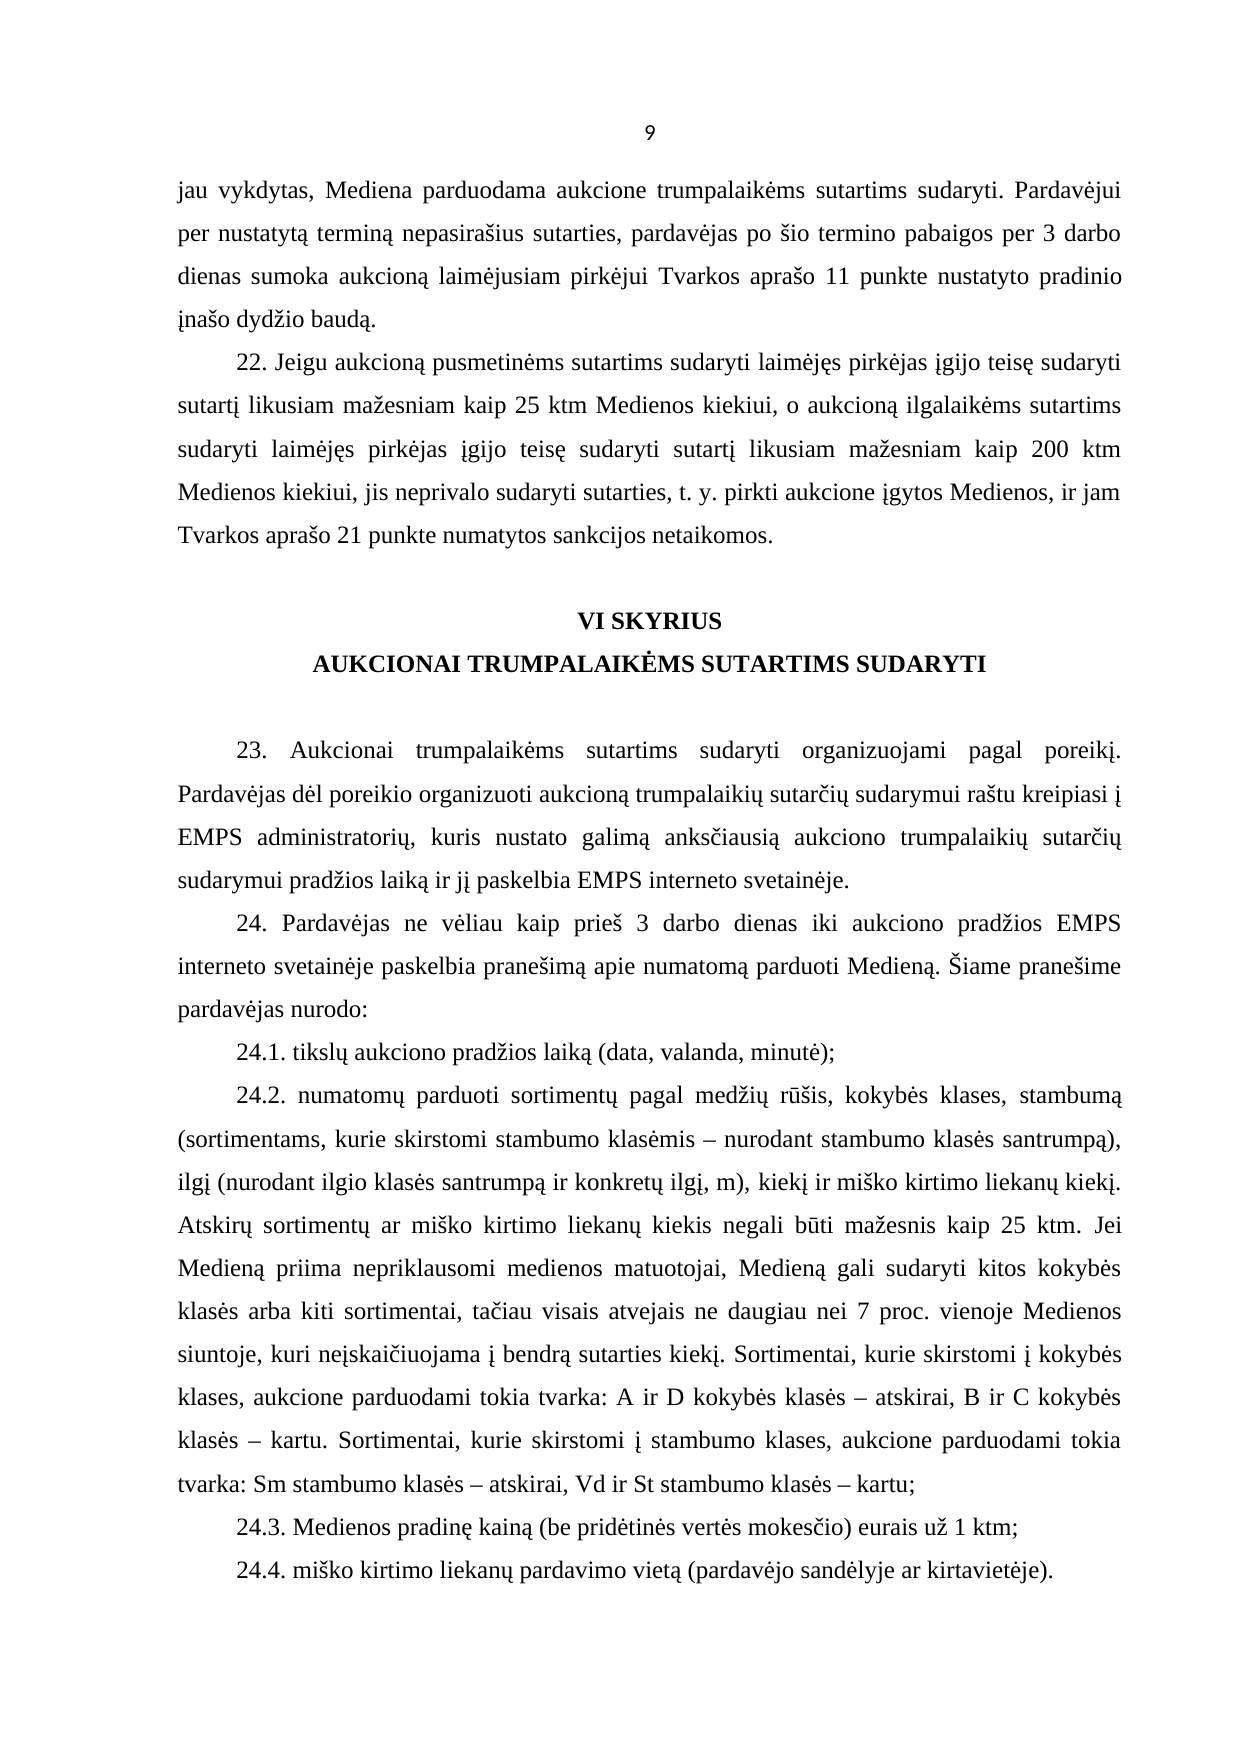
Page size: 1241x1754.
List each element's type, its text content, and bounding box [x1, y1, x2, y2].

text 24.4. miško kirtimo liekanų pardavimo vietą (pardavėjo sandėlyje ar kirtavietėje). [177, 1555, 1122, 1584]
text 24.1. tikslų aukciono pradžios laiką (data, valanda, minutė); [177, 1037, 1122, 1066]
text 22. Jeigu aukcioną pusmetinėms sutartims sudaryti laimėjęs pirkėjas įgijo teisę sudaryti sutartį likusiam mažesniam kaip 25 ktm Medienos kiekiui, o aukcioną ilgalaikėms sutartims sudaryti laimėjęs pirkėjas įgijo teisę sudaryti sutartį likusiam mažesniam kaip 200 ktm Medienos kiekiui, jis neprivalo sudaryti sutarties, t. y. pirkti aukcione įgytos Medienos, ir jam Tvarkos aprašo 21 punkte numatytos sankcijos netaikomos. [177, 347, 1122, 549]
text 24. Pardavėjas ne vėliau kaip prieš 3 darbo dienas iki aukciono pradžios EMPS interneto svetainėje paskelbia pranešimą apie numatomą parduoti Medieną. Šiame pranešime pardavėjas nurodo: [177, 908, 1122, 1023]
text 24.3. Medienos pradinę kainą (be pridėtinės vertės mokesčio) eurais už 1 ktm; [177, 1512, 1122, 1541]
text 24.2. numatomų parduoti sortimentų pagal medžių rūšis, kokybės klases, stambumą (sortimentams, kurie skirstomi stambumo klasėmis – nurodant stambumo klasės santrumpą), ilgį (nurodant ilgio klasės santrumpą ir konkretų ilgį, m), kiekį ir miško kirtimo liekanų kiekį. Atskirų sortimentų ar miško kirtimo liekanų kiekis negali būti mažesnis kaip 25 ktm. Jei Medieną priima nepriklausomi medienos matuotojai, Medieną gali sudaryti kitos kokybės klasės arba kiti sortimentai, tačiau visais atvejais ne daugiau nei 7 proc. vienoje Medienos siuntoje, kuri neįskaičiuojama į bendrą sutarties kiekį. Sortimentai, kurie skirstomi į kokybės klases, aukcione parduodami tokia tvarka: A ir D kokybės klasės – atskirai, B ir C kokybės klasės – kartu. Sortimentai, kurie skirstomi į stambumo klases, aukcione parduodami tokia tvarka: Sm stambumo klasės – atskirai, Vd ir St stambumo klasės – kartu; [177, 1081, 1122, 1497]
text jau vykdytas, Mediena parduodama aukcione trumpalaikėms sutartims sudaryti. Pardavėjui per nustatytą terminą nepasirašius sutarties, pardavėjas po šio termino pabaigos per 3 darbo dienas sumoka aukcioną laimėjusiam pirkėjui Tvarkos aprašo 11 punkte nustatyto pradinio įnašo dydžio baudą. [177, 175, 1122, 333]
text AUKCIONAI TRUMPALAIKĖMS SUTARTIMS SUDARYTI [177, 649, 1122, 678]
text VI SKYRIUS [177, 606, 1122, 635]
text 23. Aukcionai trumpalaikėms sutartims sudaryti organizuojami pagal poreikį. Pardavėjas dėl poreikio organizuoti aukcioną trumpalaikių sutarčių sudarymui raštu kreipiasi į EMPS administratorių, kuris nustato galimą anksčiausią aukciono trumpalaikių sutarčių sudarymui pradžios laiką ir jį paskelbia EMPS interneto svetainėje. [177, 736, 1122, 894]
